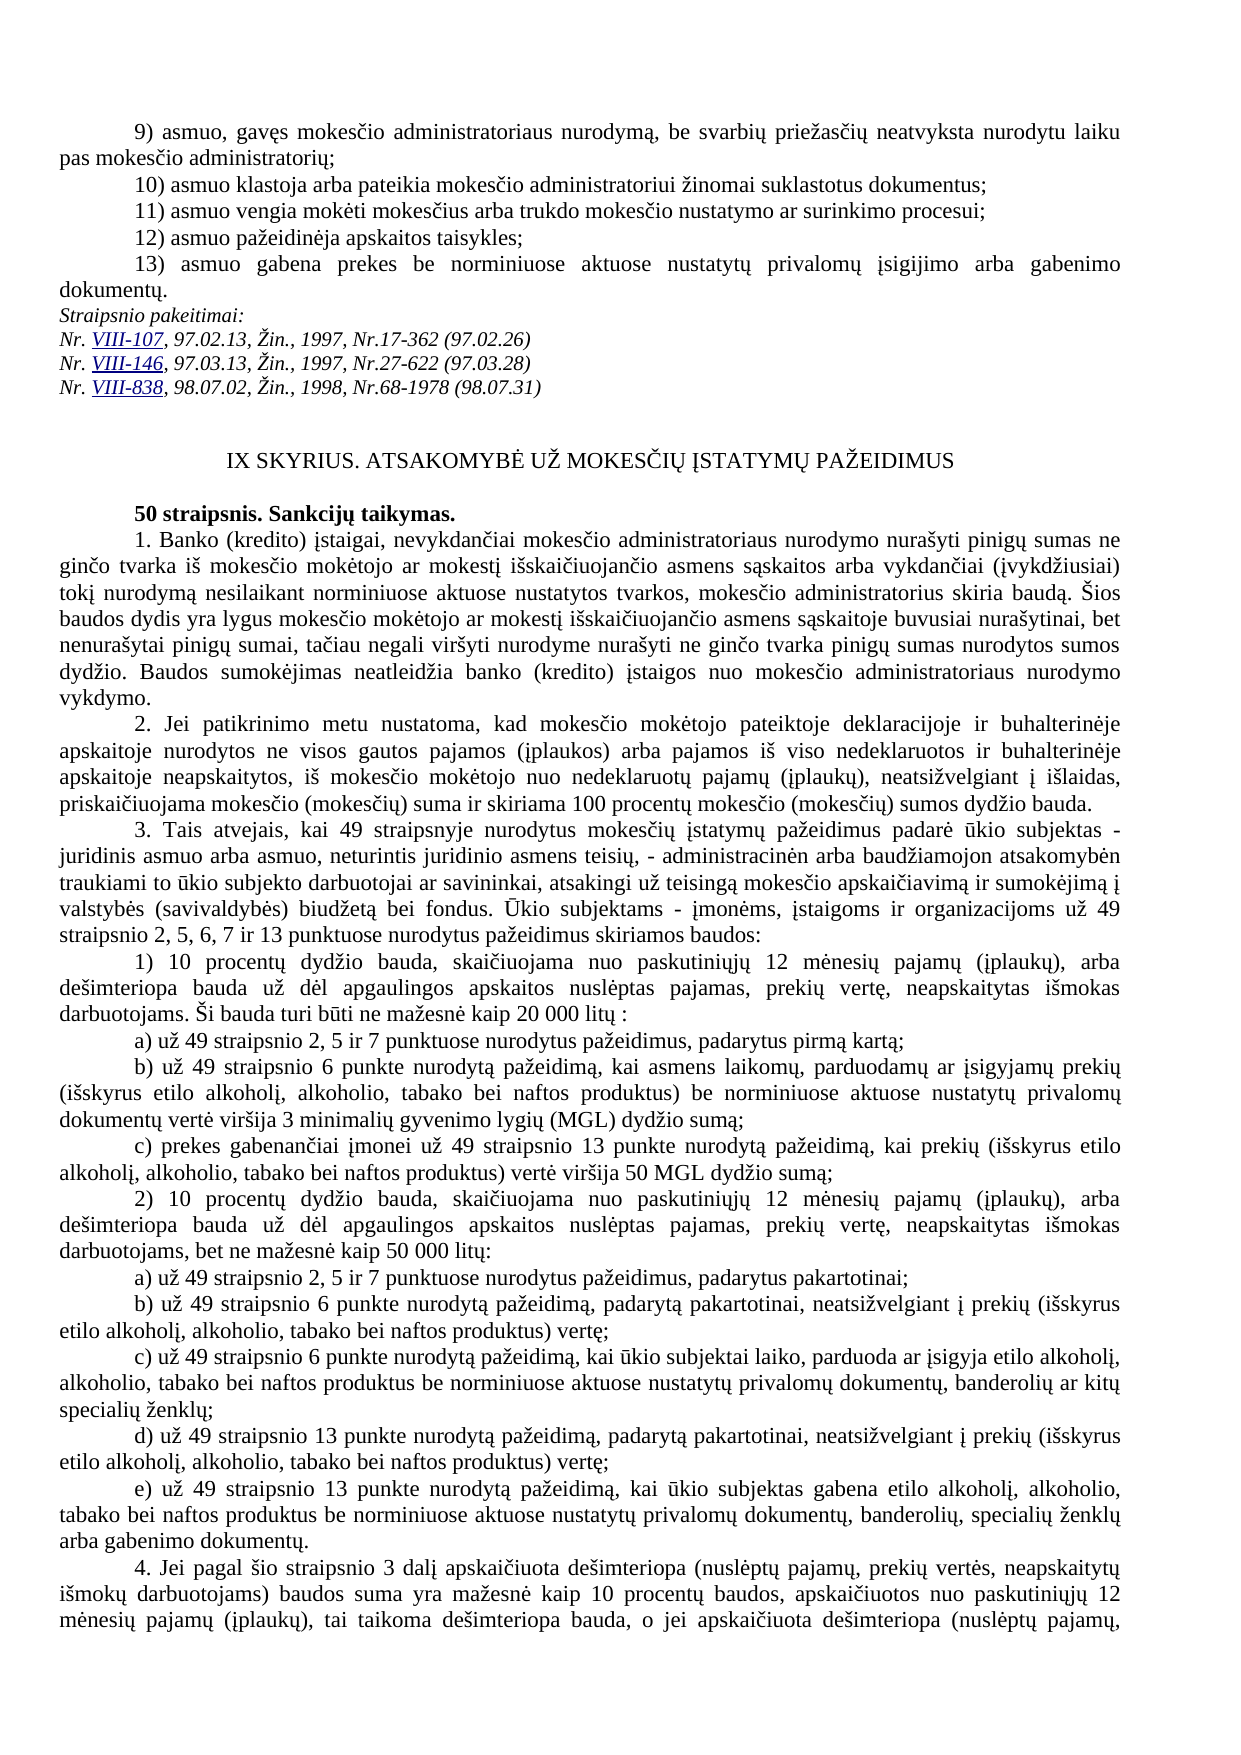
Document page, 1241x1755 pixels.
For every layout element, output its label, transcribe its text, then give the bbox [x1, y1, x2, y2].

text 1) 10 procentų dydžio bauda, skaičiuojama nuo paskutiniųjų 12 mėnesių pajamų (įplaukų), arba dešimteriopa bauda už dėl apgaulingos apskaitos nuslėptas pajamas, prekių vertę, neapskaitytas išmokas darbuotojams. Ši bauda turi būti ne mažesnė kaip 20 000 litų : [59, 948, 1122, 1027]
text Nr. VIII-107, 97.02.13, Žin., 1997, Nr.17-362 (97.02.26) [59, 327, 1122, 351]
text 4. Jei pagal šio straipsnio 3 dalį apskaičiuota dešimteriopa (nuslėptų pajamų, prekių vertės, neapskaitytų išmokų darbuotojams) baudos suma yra mažesnė kaip 10 procentų baudos, apskaičiuotos nuo paskutiniųjų 12 mėnesių pajamų (įplaukų), tai taikoma dešimteriopa bauda, o jei apskaičiuota dešimteriopa (nuslėptų pajamų, [59, 1554, 1122, 1633]
text 2) 10 procentų dydžio bauda, skaičiuojama nuo paskutiniųjų 12 mėnesių pajamų (įplaukų), arba dešimteriopa bauda už dėl apgaulingos apskaitos nuslėptas pajamas, prekių vertę, neapskaitytas išmokas darbuotojams, bet ne mažesnė kaip 50 000 litų: [59, 1185, 1122, 1264]
text 13) asmuo gabena prekes be norminiuose aktuose nustatytų privalomų įsigijimo arba gabenimo dokumentų. [59, 250, 1122, 303]
text c) už 49 straipsnio 6 punkte nurodytą pažeidimą, kai ūkio subjektai laiko, parduoda ar įsigyja etilo alkoholį, alkoholio, tabako bei naftos produktus be norminiuose aktuose nustatytų privalomų dokumentų, banderolių ar kitų specialių ženklų; [59, 1343, 1122, 1422]
text 10) asmuo klastoja arba pateikia mokesčio administratoriui žinomai suklastotus dokumentus; [59, 171, 1122, 197]
text c) prekes gabenančiai įmonei už 49 straipsnio 13 punkte nurodytą pažeidimą, kai prekių (išskyrus etilo alkoholį, alkoholio, tabako bei naftos produktus) vertė viršija 50 MGL dydžio sumą; [59, 1132, 1122, 1185]
text 2. Jei patikrinimo metu nustatoma, kad mokesčio mokėtojo pateiktoje deklaracijoje ir buhalterinėje apskaitoje nurodytos ne visos gautos pajamos (įplaukos) arba pajamos iš viso nedeklaruotos ir buhalterinėje apskaitoje neapskaitytos, iš mokesčio mokėtojo nuo nedeklaruotų pajamų (įplaukų), neatsižvelgiant į išlaidas, priskaičiuojama mokesčio (mokesčių) suma ir skiriama 100 procentų mokesčio (mokesčių) sumos dydžio bauda. [59, 711, 1122, 816]
text Nr. VIII-146, 97.03.13, Žin., 1997, Nr.27-622 (97.03.28) [59, 351, 1122, 375]
text e) už 49 straipsnio 13 punkte nurodytą pažeidimą, kai ūkio subjektas gabena etilo alkoholį, alkoholio, tabako bei naftos produktus be norminiuose aktuose nustatytų privalomų dokumentų, banderolių, specialių ženklų arba gabenimo dokumentų. [59, 1475, 1122, 1554]
text 3. Tais atvejais, kai 49 straipsnyje nurodytus mokesčių įstatymų pažeidimus padarė ūkio subjektas - juridinis asmuo arba asmuo, neturintis juridinio asmens teisių, - administracinėn arba baudžiamojon atsakomybėn traukiami to ūkio subjekto darbuotojai ar savininkai, atsakingi už teisingą mokesčio apskaičiavimą ir sumokėjimą į valstybės (savivaldybės) biudžetą bei fondus. Ūkio subjektams - įmonėms, įstaigoms ir organizacijoms už 49 straipsnio 2, 5, 6, 7 ir 13 punktuose nurodytus pažeidimus skiriamos baudos: [59, 816, 1122, 948]
text Straipsnio pakeitimai: [59, 303, 1122, 327]
text 1. Banko (kredito) įstaigai, nevykdančiai mokesčio administratoriaus nurodymo nurašyti pinigų sumas ne ginčo tvarka iš mokesčio mokėtojo ar mokestį išskaičiuojančio asmens sąskaitos arba vykdančiai (įvykdžiusiai) tokį nurodymą nesilaikant norminiuose aktuose nustatytos tvarkos, mokesčio administratorius skiria baudą. Šios baudos dydis yra lygus mokesčio mokėtojo ar mokestį išskaičiuojančio asmens sąskaitoje buvusiai nurašytinai, bet nenurašytai pinigų sumai, tačiau negali viršyti nurodyme nurašyti ne ginčo tvarka pinigų sumas nurodytos sumos dydžio. Baudos sumokėjimas neatleidžia banko (kredito) įstaigos nuo mokesčio administratoriaus nurodymo vykdymo. [59, 526, 1122, 711]
text a) už 49 straipsnio 2, 5 ir 7 punktuose nurodytus pažeidimus, padarytus pakartotinai; [59, 1264, 1122, 1290]
text 9) asmuo, gavęs mokesčio administratoriaus nurodymą, be svarbių priežasčių neatvyksta nurodytu laiku pas mokesčio administratorių; [59, 118, 1122, 171]
text a) už 49 straipsnio 2, 5 ir 7 punktuose nurodytus pažeidimus, padarytus pirmą kartą; [59, 1027, 1122, 1053]
text 12) asmuo pažeidinėja apskaitos taisykles; [59, 223, 1122, 250]
text 50 straipsnis. Sankcijų taikymas. [59, 500, 1122, 526]
text Nr. VIII-838, 98.07.02, Žin., 1998, Nr.68-1978 (98.07.31) [59, 375, 1122, 399]
text b) už 49 straipsnio 6 punkte nurodytą pažeidimą, kai asmens laikomų, parduodamų ar įsigyjamų prekių (išskyrus etilo alkoholį, alkoholio, tabako bei naftos produktus) be norminiuose aktuose nustatytų privalomų dokumentų vertė viršija 3 minimalių gyvenimo lygių (MGL) dydžio sumą; [59, 1053, 1122, 1132]
text b) už 49 straipsnio 6 punkte nurodytą pažeidimą, padarytą pakartotinai, neatsižvelgiant į prekių (išskyrus etilo alkoholį, alkoholio, tabako bei naftos produktus) vertę; [59, 1290, 1122, 1343]
text IX SKYRIUS. ATSAKOMYBĖ UŽ MOKESČIŲ ĮSTATYMŲ PAŽEIDIMUS [59, 447, 1122, 473]
text 11) asmuo vengia mokėti mokesčius arba trukdo mokesčio nustatymo ar surinkimo procesui; [59, 197, 1122, 223]
text d) už 49 straipsnio 13 punkte nurodytą pažeidimą, padarytą pakartotinai, neatsižvelgiant į prekių (išskyrus etilo alkoholį, alkoholio, tabako bei naftos produktus) vertę; [59, 1422, 1122, 1475]
